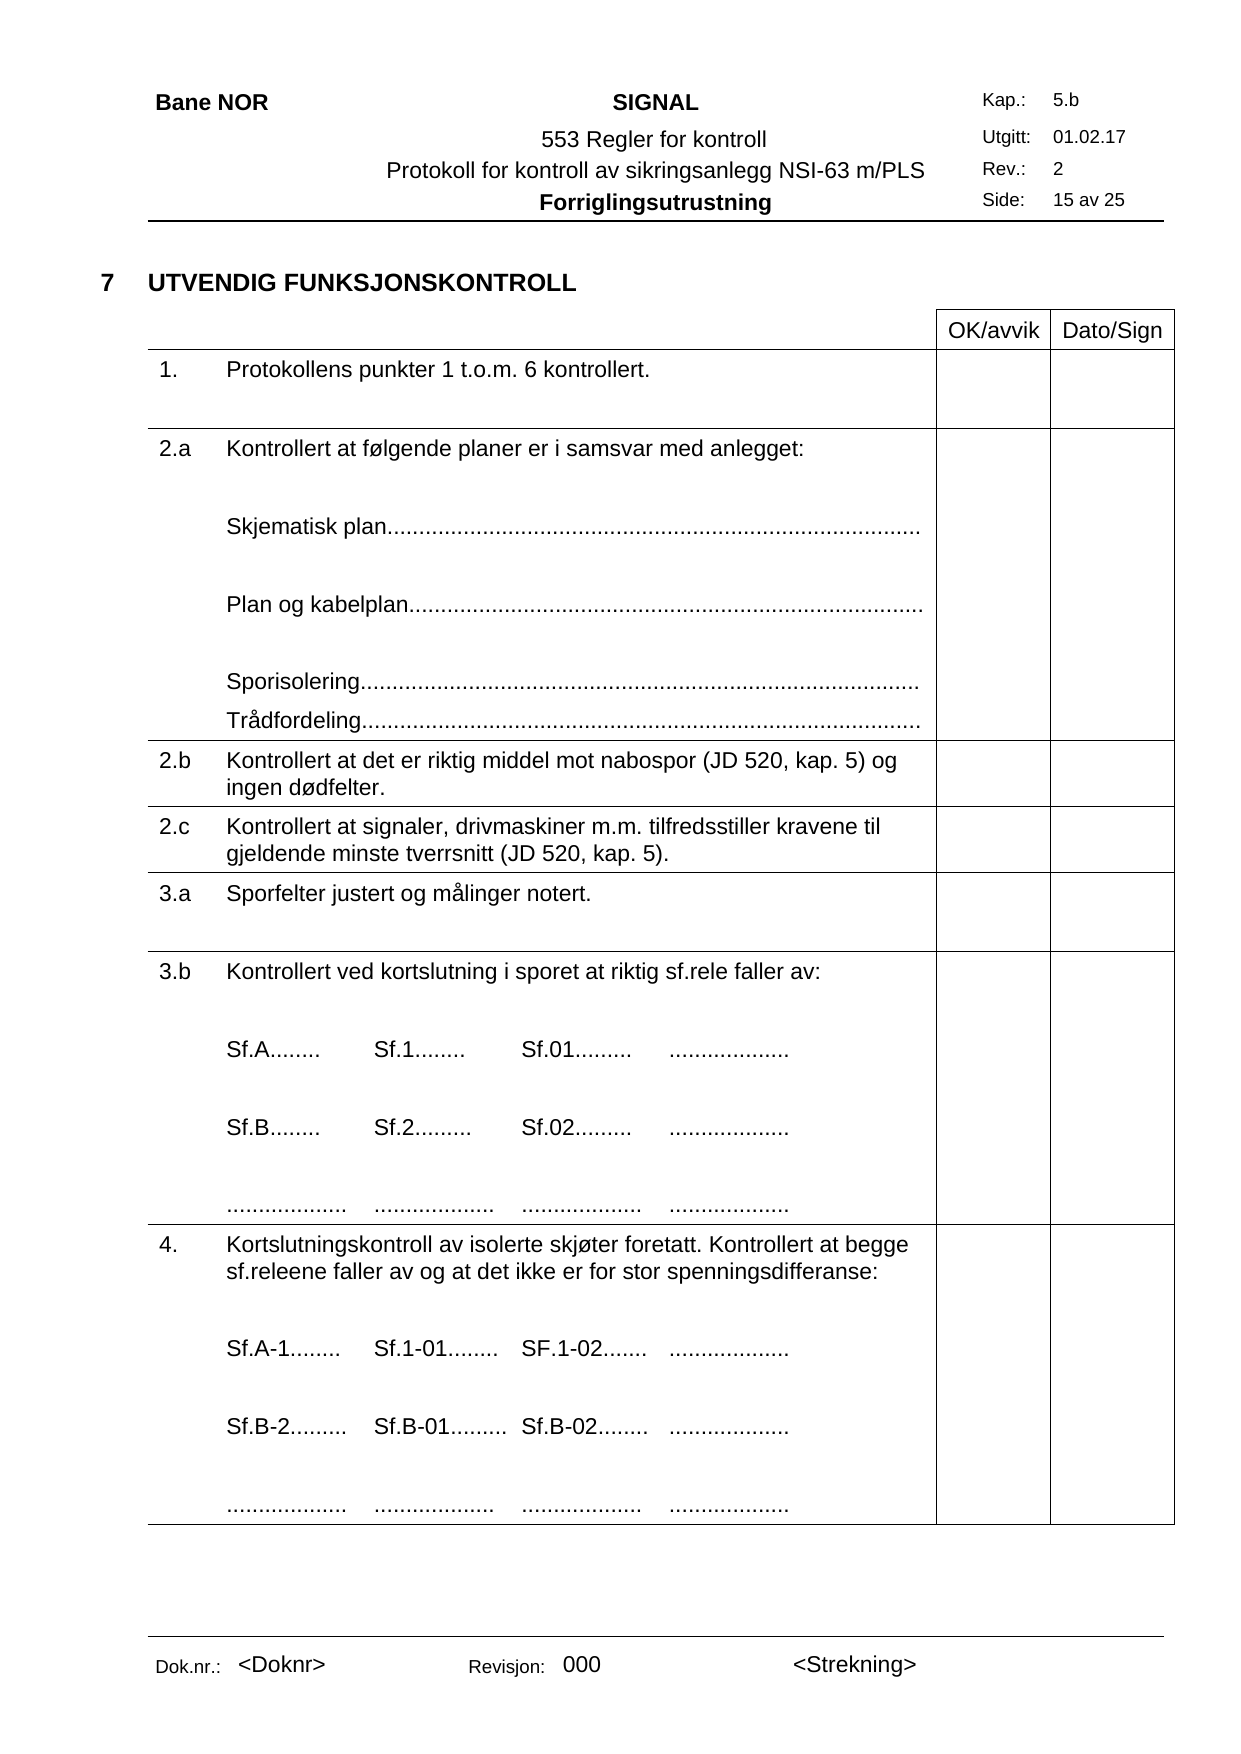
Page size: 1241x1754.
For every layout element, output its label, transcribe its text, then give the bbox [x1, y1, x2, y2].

table_cell [937, 952, 1050, 1224]
table_header [215, 309, 936, 349]
table_cell 1. [148, 350, 215, 428]
table_cell [1051, 429, 1174, 740]
table_cell [937, 429, 1050, 740]
table_cell 2.b [148, 741, 215, 806]
table_header OK/avvik [937, 310, 1050, 349]
table_cell [1051, 350, 1174, 428]
table_cell 3.a [148, 873, 215, 951]
table_cell [937, 1225, 1050, 1523]
table_cell Kontrollert at følgende planer er i samsvar med anlegget: Skjematisk plan.................................................................................... Plan og kabelplan................................................................................. Sporisolering........................................................................................ Trådfordeling........................................................................................ [215, 429, 936, 740]
table_cell [1051, 741, 1174, 806]
table_cell [937, 741, 1050, 806]
table_cell 2.c [148, 807, 215, 872]
table_header [148, 309, 215, 349]
table_cell Kontrollert at det er riktig middel mot nabospor (JD 520, kap. 5) og ingen dødfelter. [215, 741, 936, 806]
table_cell 3.b [148, 952, 215, 1224]
table_cell Kontrollert ved kortslutning i sporet at riktig sf.rele faller av: Sf.A........ Sf.1........ Sf.01......... ................... Sf.B........ Sf.2......... Sf.02......... ................... ................... ................... ................... ................... [215, 952, 936, 1224]
table_cell Protokollens punkter 1 t.o.m. 6 kontrollert. [215, 350, 936, 428]
table_cell [1051, 807, 1174, 872]
subtitle UTVENDIG FUNKSJONSKONTROLL [100, 268, 1152, 297]
table_cell [1051, 873, 1174, 951]
table_cell [937, 873, 1050, 951]
table_cell 4. [148, 1225, 215, 1523]
table_cell 2.a [148, 429, 215, 740]
table_cell Kortslutningskontroll av isolerte skjøter foretatt. Kontrollert at begge sf.releene faller av og at det ikke er for stor spenningsdifferanse: Sf.A-1........ Sf.1-01........ SF.1-02....... ................... Sf.B-2......... Sf.B-01......... Sf.B-02........ ................... ................... ................... ................... ................... [215, 1225, 936, 1523]
table_header Dato/Sign [1051, 310, 1174, 349]
table_cell [937, 350, 1050, 428]
table_cell [1051, 952, 1174, 1224]
table_cell Sporfelter justert og målinger notert. [215, 873, 936, 951]
table_cell [937, 807, 1050, 872]
table_cell [1051, 1225, 1174, 1523]
table_cell Kontrollert at signaler, drivmaskiner m.m. tilfredsstiller kravene til gjeldende minste tverrsnitt (JD 520, kap. 5). [215, 807, 936, 872]
